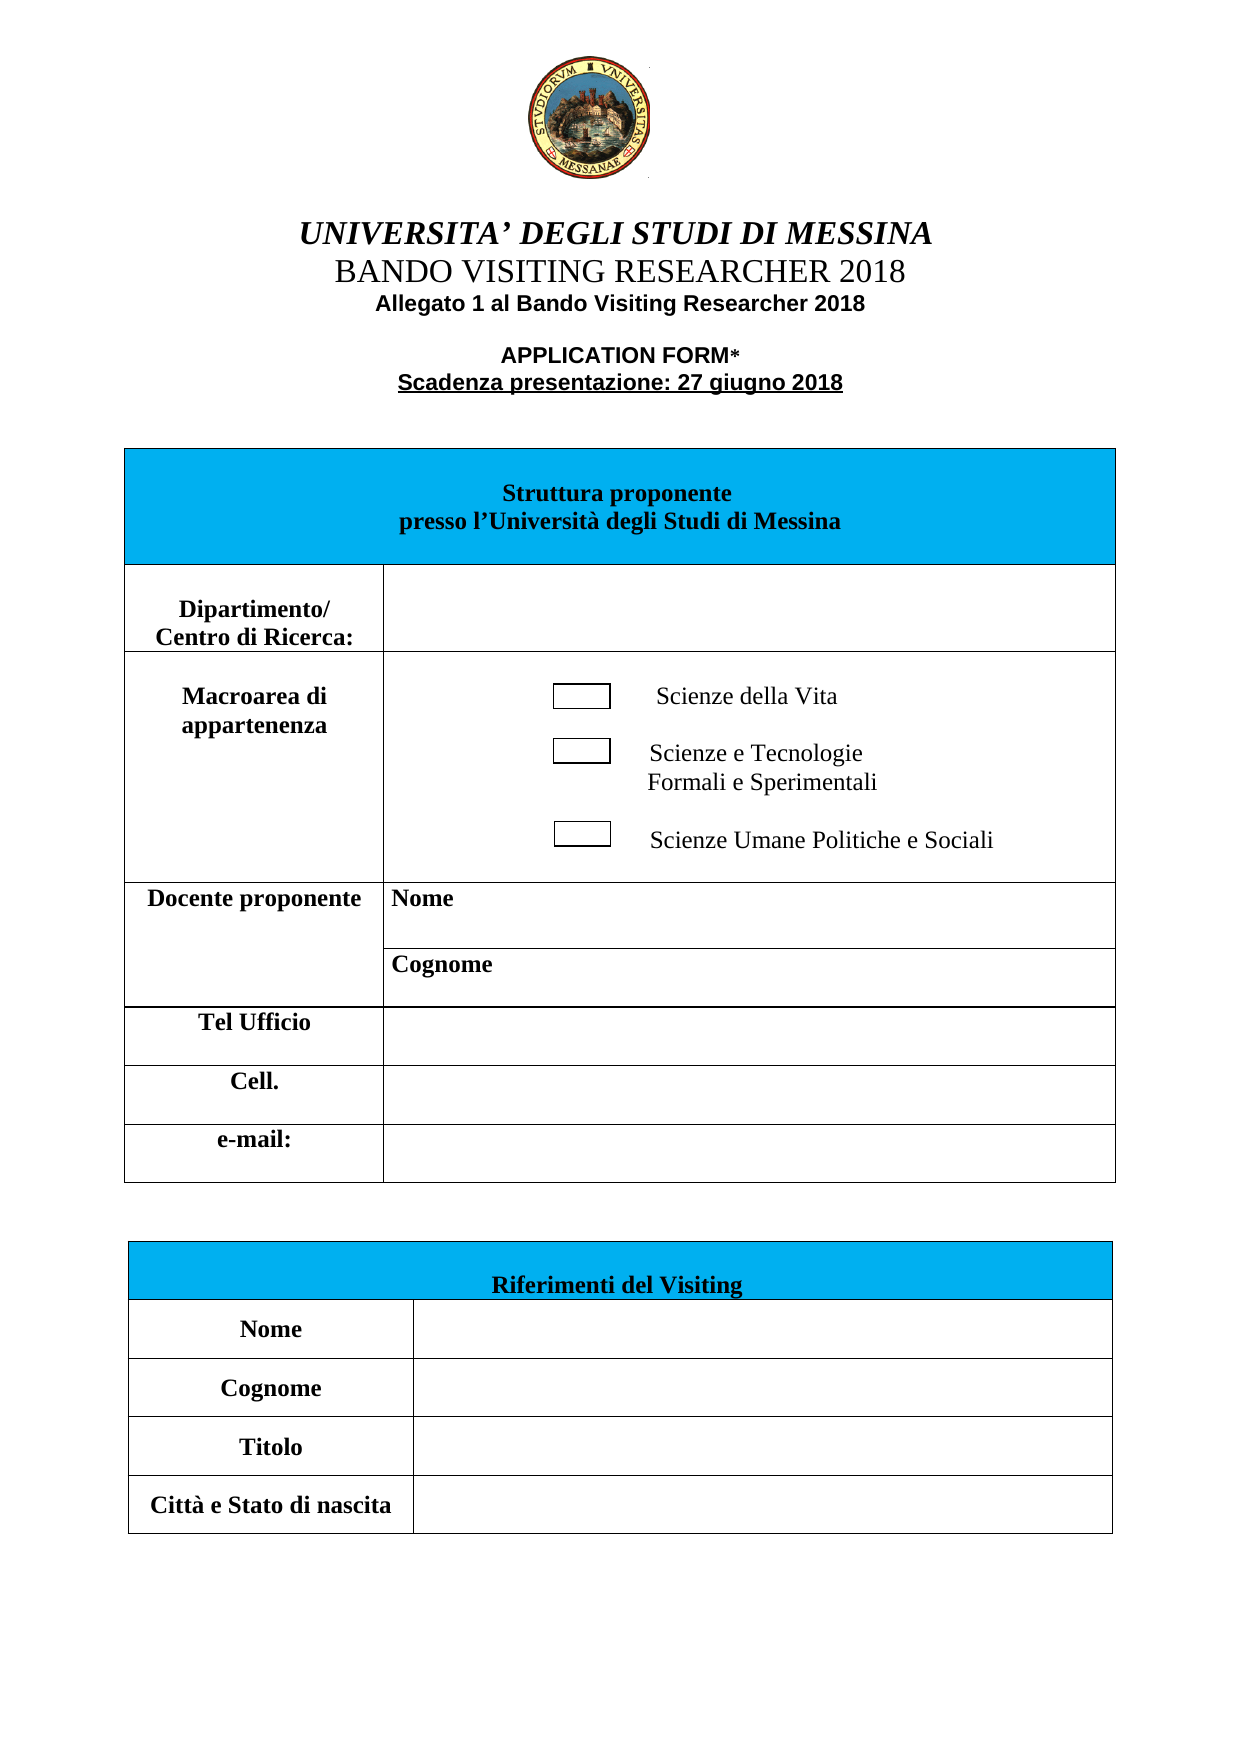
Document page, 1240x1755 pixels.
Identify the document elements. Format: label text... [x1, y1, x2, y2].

table_cell [384, 1125, 1115, 1182]
table_cell Cognome [384, 949, 1115, 1006]
text Scadenza presentazione: 27 giugno 2018 [118, 369, 1122, 395]
table_cell Macroarea di appartenenza [125, 652, 383, 882]
text Allegato 1 al Bando Visiting Researcher 2018 [118, 290, 1122, 316]
text APPLICATION FORM* [118, 342, 1122, 369]
table_cell Docente proponente [125, 883, 383, 1006]
table_cell [384, 1066, 1115, 1123]
text UNIVERSITA’ DEGLI STUDI DI MESSINA [118, 213, 1122, 251]
table_header Struttura proponente presso l’Università degli Studi di Messina [125, 449, 1115, 564]
table_cell e-mail: [125, 1125, 383, 1182]
table_header Riferimenti del Visiting [129, 1242, 1112, 1299]
table_cell Cognome [129, 1359, 413, 1416]
table_cell Nome [384, 883, 1115, 948]
table_cell Nome [129, 1300, 413, 1358]
table_cell [414, 1359, 1112, 1416]
table_cell [414, 1417, 1112, 1475]
table_cell Città e Stato di nascita [129, 1476, 413, 1533]
table_cell Scienze della Vita Scienze e Tecnologie Formali e Sperimentali Scienze Umane Politiche e Sociali [384, 652, 1115, 882]
table_cell [384, 1008, 1115, 1065]
table_cell Titolo [129, 1417, 413, 1475]
table_cell Tel Ufficio [125, 1008, 383, 1065]
table_cell [384, 565, 1115, 651]
table_cell [414, 1476, 1112, 1533]
table_cell [414, 1300, 1112, 1358]
text BANDO VISITING RESEARCHER 2018 [118, 251, 1122, 290]
table_cell Dipartimento/ Centro di Ricerca: [125, 565, 383, 651]
table_cell Cell. [125, 1066, 383, 1123]
